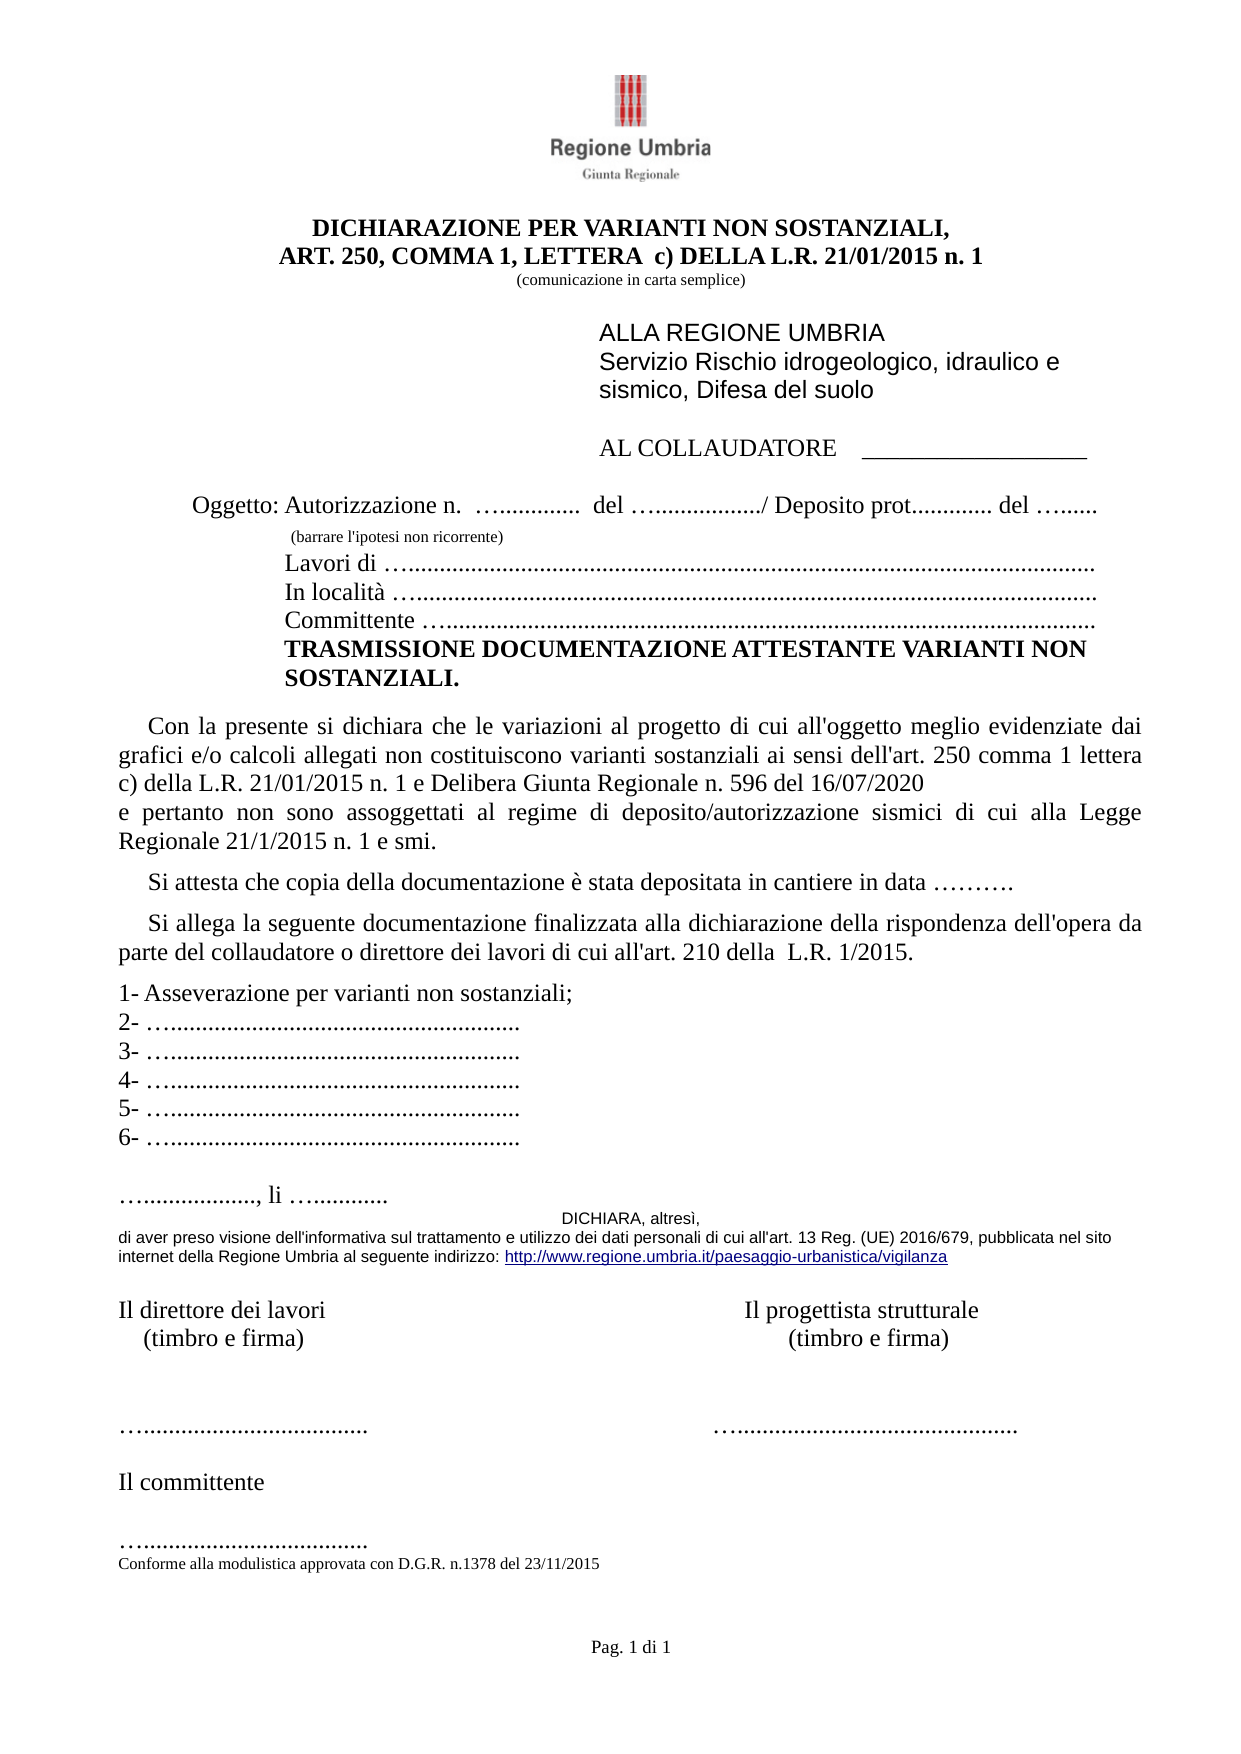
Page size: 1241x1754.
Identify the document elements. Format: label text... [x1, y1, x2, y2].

text 5- …........................................................ [118, 1093, 1144, 1122]
text 1- Asseverazione per varianti non sostanziali; [118, 978, 1144, 1007]
text Il direttore dei lavori Il progettista strutturale [118, 1295, 1144, 1323]
text TRASMISSIONE DOCUMENTAZIONE ATTESTANTE VARIANTI NON [118, 634, 1144, 663]
text Conforme alla modulistica approvata con D.G.R. n.1378 del 23/11/2015 [118, 1553, 1144, 1573]
text Il committente [118, 1467, 1144, 1496]
text Si allega la seguente documentazione finalizzata alla dichiarazione della rispondenza dell'opera da parte del collaudatore o direttore dei lavori di cui all'art. 210 della L.R. 1/2015. [118, 908, 1144, 966]
text (timbro e firma) (timbro e firma) [118, 1323, 1144, 1352]
text In località …............................................................................................................. [118, 577, 1144, 606]
text DICHIARA, altresì, [118, 1208, 1144, 1228]
text ….................................... …............................................. [118, 1410, 1144, 1438]
text (comunicazione in carta semplice) [118, 270, 1144, 289]
text AL COLLAUDATORE __________________ [599, 433, 1144, 462]
text DICHIARAZIONE PER VARIANTI NON SOSTANZIALI, [118, 213, 1144, 241]
text Servizio Rischio idrogeologico, idraulico e sismico, Difesa del suolo [599, 347, 1144, 404]
text ….................., li …............ [118, 1180, 1144, 1208]
text ALLA REGIONE UMBRIA [599, 318, 1144, 347]
text Lavori di ….............................................................................................................. [118, 548, 1144, 577]
text SOSTANZIALI. [118, 663, 1144, 692]
text 3- …........................................................ [118, 1036, 1144, 1065]
text 2- …........................................................ [118, 1007, 1144, 1036]
text (barrare l'ipotesi non ricorrente) [118, 519, 1144, 548]
text e pertanto non sono assoggettati al regime di deposito/autorizzazione sismici di cui alla Legge Regionale 21/1/2015 n. 1 e smi. [118, 797, 1144, 855]
text Si attesta che copia della documentazione è stata depositata in cantiere in data ………. [118, 867, 1144, 896]
text 4- …........................................................ [118, 1065, 1144, 1093]
text ….................................... [118, 1525, 1144, 1553]
text Con la presente si dichiara che le variazioni al progetto di cui all'oggetto meglio evidenziate dai grafici e/o calcoli allegati non costituiscono varianti sostanziali ai sensi dell'art. 250 comma 1 lettera c) della L.R. 21/01/2015 n. 1 e Delibera Giunta Regionale n. 596 del 16/07/2020 [118, 711, 1144, 797]
text di aver preso visione dell'informativa sul trattamento e utilizzo dei dati personali di cui all'art. 13 Reg. (UE) 2016/679, pubblicata nel sito internet della Regione Umbria al seguente indirizzo: http://www.regione.umbria.it/paesaggio-urbanistica/vigilanza [118, 1228, 1144, 1266]
text 6- …........................................................ [118, 1122, 1144, 1151]
text ART. 250, COMMA 1, LETTERA c) DELLA L.R. 21/01/2015 n. 1 [118, 241, 1144, 270]
text Committente …........................................................................................................ [118, 606, 1144, 634]
text Oggetto: Autorizzazione n. …............. del …................./ Deposito prot............. del …...... [118, 491, 1144, 519]
